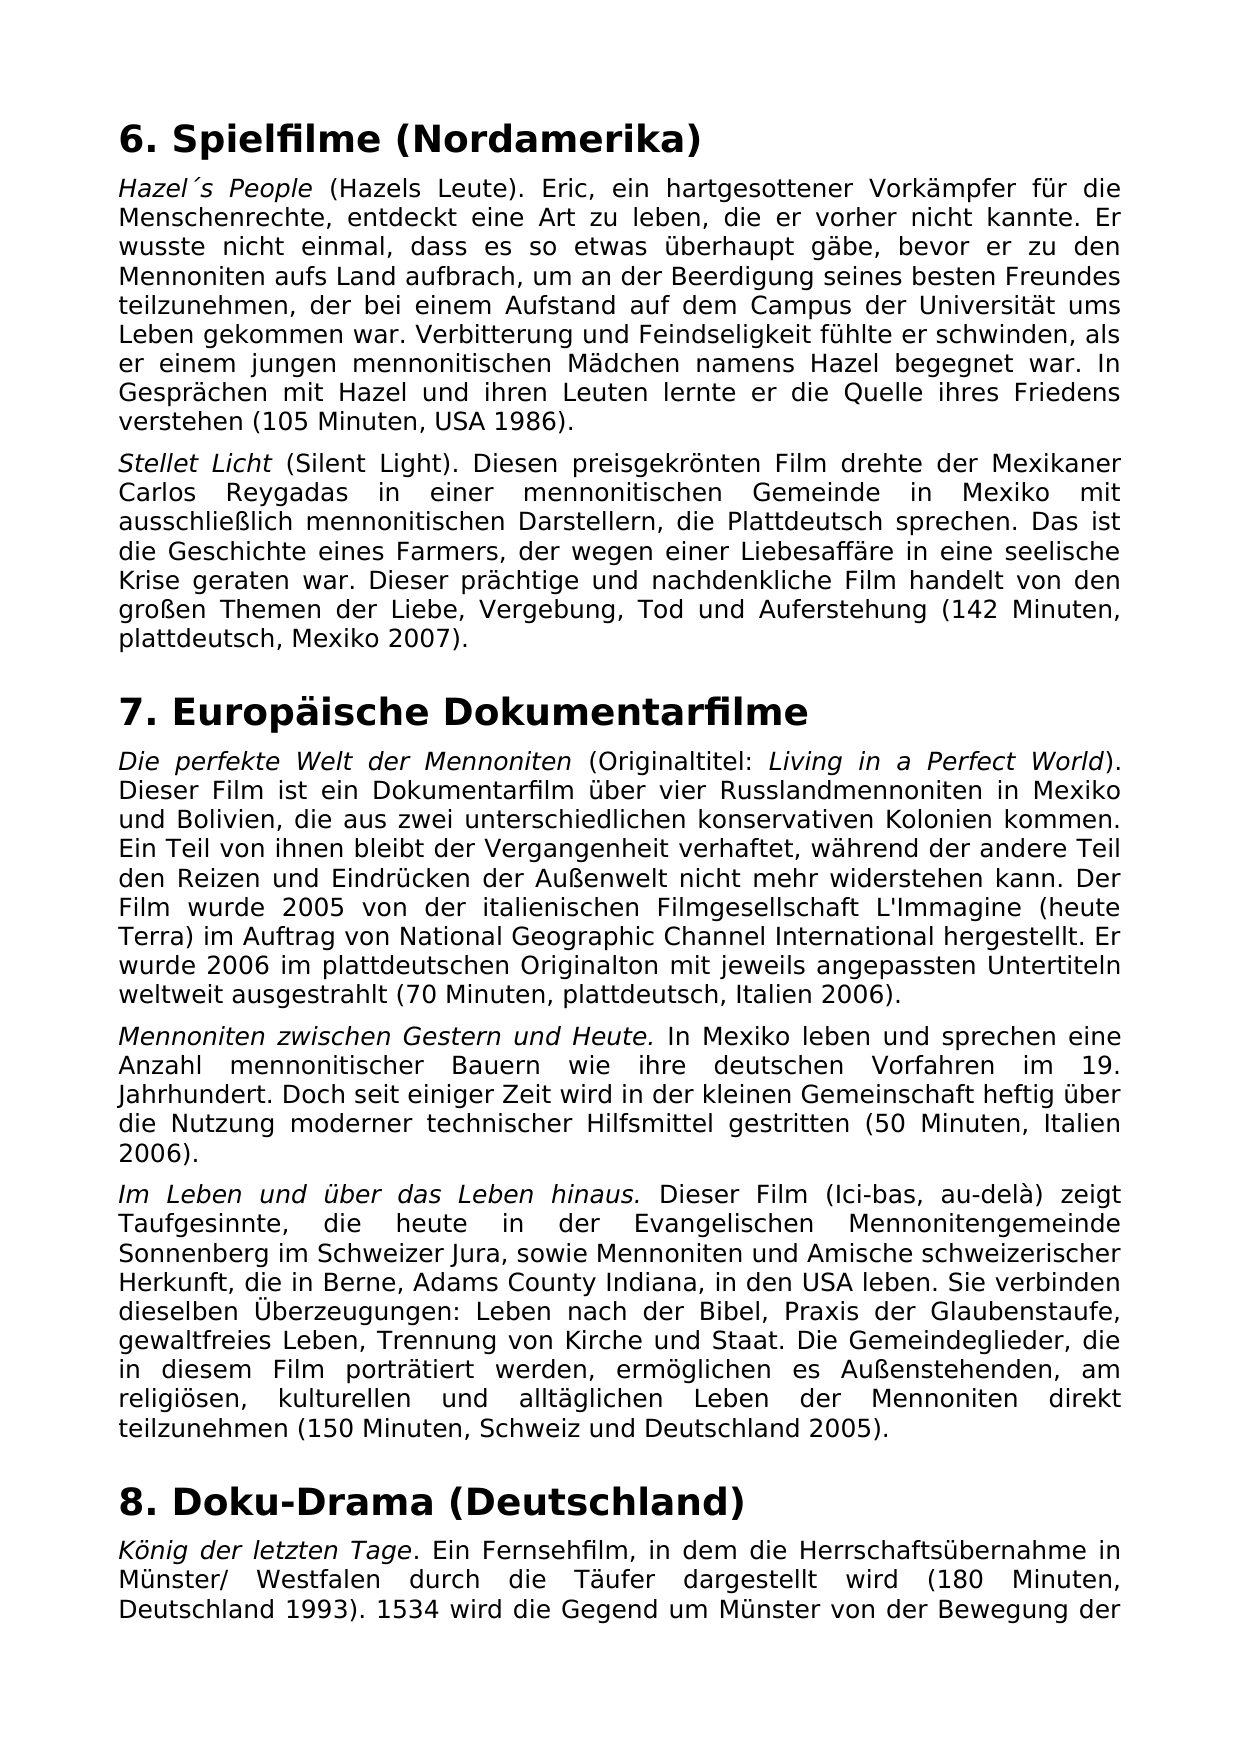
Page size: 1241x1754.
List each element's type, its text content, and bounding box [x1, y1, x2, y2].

text Im Leben und über das Leben hinaus. Dieser Film (Ici-bas, au-delà) zeigt Taufgesinnte, die heute in der Evangelischen Mennonitengemeinde Sonnenberg im Schweizer Jura, sowie Mennoniten und Amische schweizerischer Herkunft, die in Berne, Adams County Indiana, in den USA leben. Sie verbinden dieselben Überzeugungen: Leben nach der Bibel, Praxis der Glaubenstaufe, gewaltfreies Leben, Trennung von Kirche und Staat. Die Gemeindeglieder, die in diesem Film porträtiert werden, ermöglichen es Außenstehenden, am religiösen, kulturellen und alltäglichen Leben der Mennoniten direkt teilzunehmen (150 Minuten, Schweiz und Deutschland 2005). [118, 1180, 1122, 1443]
subtitle 7. Europäische Dokumentarfilme [118, 691, 1122, 734]
text Die perfekte Welt der Mennoniten (Originaltitel: Living in a Perfect World). Dieser Film ist ein Dokumentarfilm über vier Russlandmennoniten in Mexiko und Bolivien, die aus zwei unterschiedlichen konservativen Kolonien kommen. Ein Teil von ihnen bleibt der Vergangenheit verhaftet, während der andere Teil den Reizen und Eindrücken der Außenwelt nicht mehr widerstehen kann. Der Film wurde 2005 von der italienischen Filmgesellschaft L'Immagine (heute Terra) im Auftrag von National Geographic Channel International hergestellt. Er wurde 2006 im plattdeutschen Originalton mit jeweils angepassten Untertiteln weltweit ausgestrahlt (70 Minuten, plattdeutsch, Italien 2006). [118, 747, 1122, 1009]
subtitle 6. Spielfilme (Nordamerika) [118, 118, 1122, 162]
text Hazel´s People (Hazels Leute). Eric, ein hartgesottener Vorkämpfer für die Menschenrechte, entdeckt eine Art zu leben, die er vorher nicht kannte. Er wusste nicht einmal, dass es so etwas überhaupt gäbe, bevor er zu den Mennoniten aufs Land aufbrach, um an der Beerdigung seines besten Freundes teilzunehmen, der bei einem Aufstand auf dem Campus der Universität ums Leben gekommen war. Verbitterung und Feindseligkeit fühlte er schwinden, als er einem jungen mennonitischen Mädchen namens Hazel begegnet war. In Gesprächen mit Hazel und ihren Leuten lernte er die Quelle ihres Friedens verstehen (105 Minuten, USA 1986). [118, 174, 1122, 437]
text König der letzten Tage. Ein Fernsehfilm, in dem die Herrschaftsübernahme in Münster/ Westfalen durch die Täufer dargestellt wird (180 Minuten, Deutschland 1993). 1534 wird die Gegend um Münster von der Bewegung der [118, 1537, 1122, 1624]
subtitle 8. Doku-Drama (Deutschland) [118, 1480, 1122, 1524]
text Mennoniten zwischen Gestern und Heute. In Mexiko leben und sprechen eine Anzahl mennonitischer Bauern wie ihre deutschen Vorfahren im 19. Jahrhundert. Doch seit einiger Zeit wird in der kleinen Gemeinschaft heftig über die Nutzung moderner technischer Hilfsmittel gestritten (50 Minuten, Italien 2006). [118, 1022, 1122, 1168]
text Stellet Licht (Silent Light). Diesen preisgekrönten Film drehte der Mexikaner Carlos Reygadas in einer mennonitischen Gemeinde in Mexiko mit ausschließlich mennonitischen Darstellern, die Plattdeutsch sprechen. Das ist die Geschichte eines Farmers, der wegen einer Liebesaffäre in eine seelische Krise geraten war. Dieser prächtige und nachdenkliche Film handelt von den großen Themen der Liebe, Vergebung, Tod und Auferstehung (142 Minuten, plattdeutsch, Mexiko 2007). [118, 449, 1122, 653]
